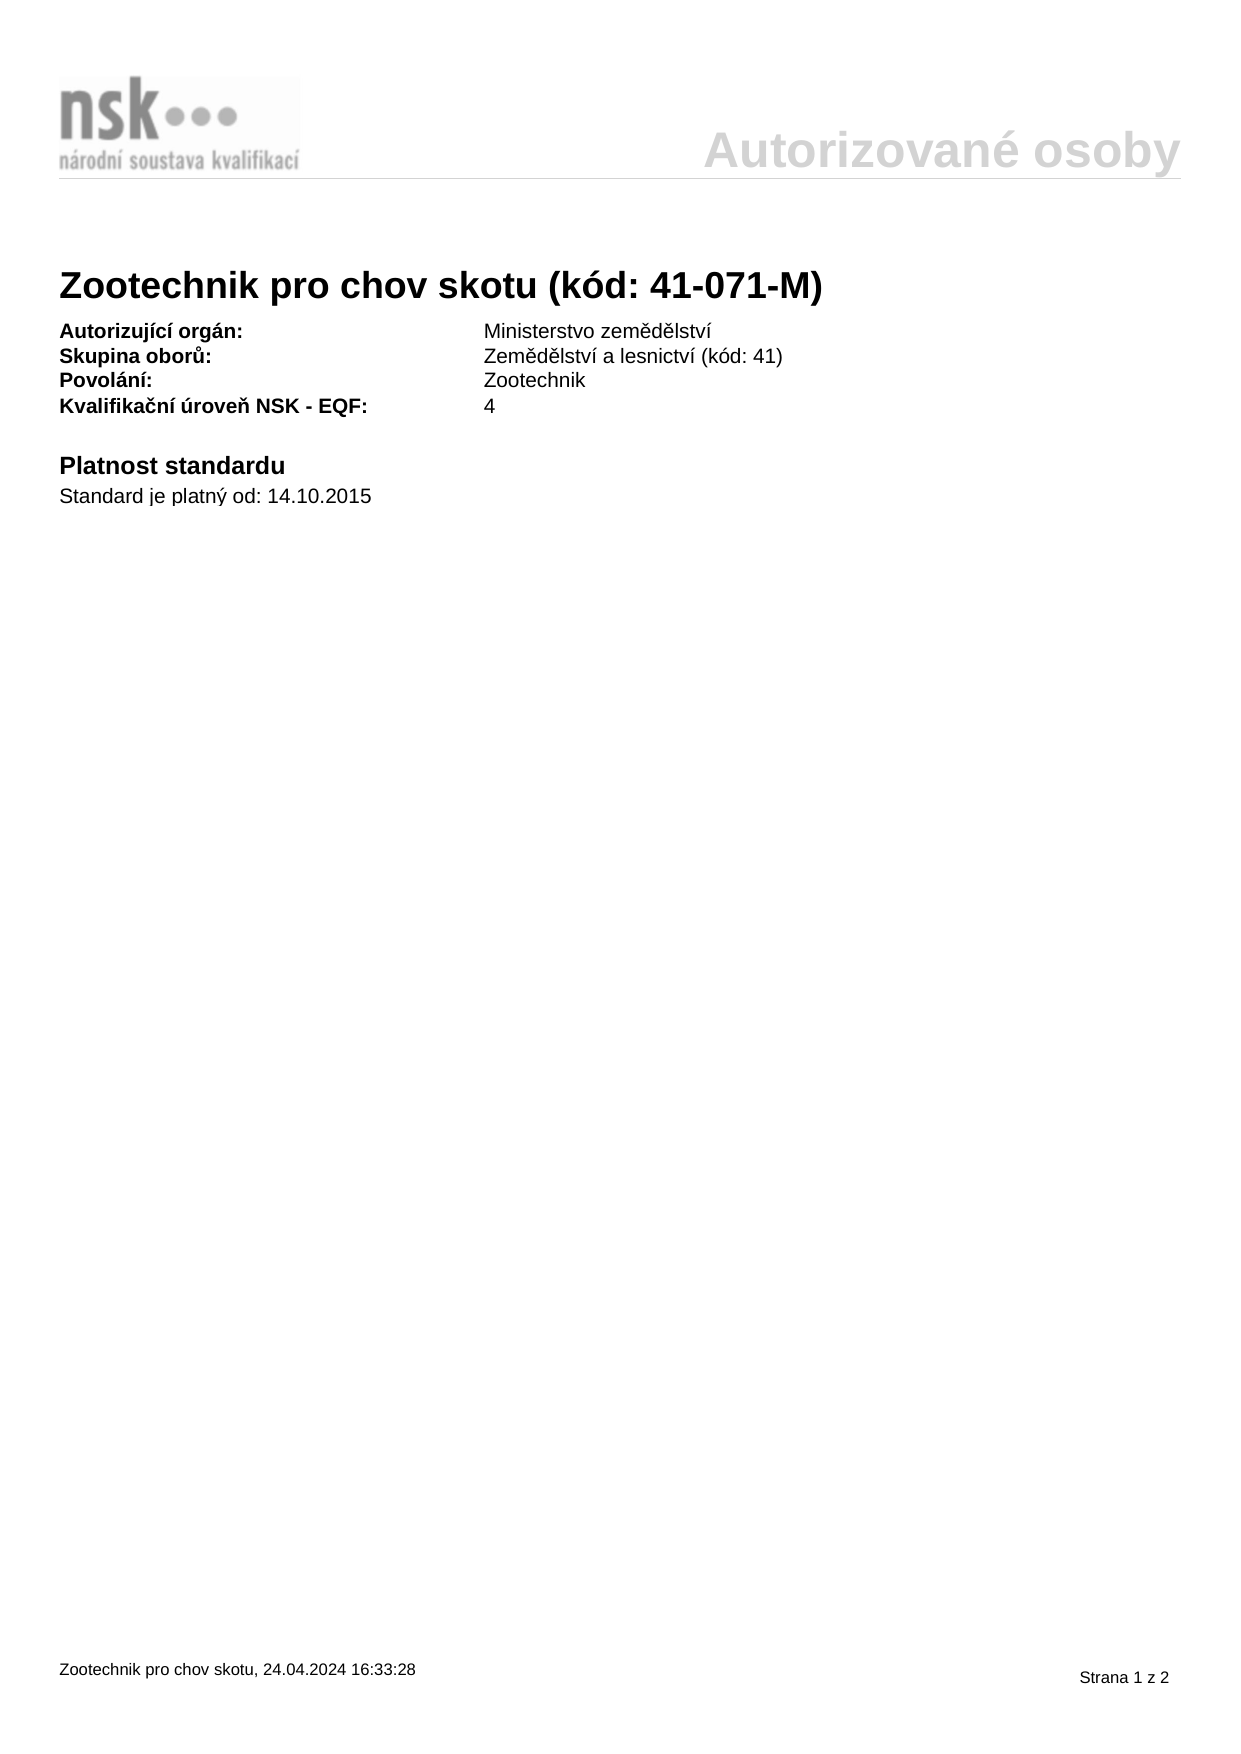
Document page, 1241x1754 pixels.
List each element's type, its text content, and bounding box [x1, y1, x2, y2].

table_cell [1169, 1384, 1181, 1659]
table_cell 4 [484, 394, 1181, 417]
table_cell [862, 1384, 1169, 1659]
table_header [621, 59, 626, 172]
table_cell [626, 307, 862, 319]
table_cell [484, 196, 620, 224]
table_cell [59, 418, 483, 447]
table_cell [626, 1106, 862, 1383]
table_cell [1169, 1660, 1181, 1696]
table_cell [862, 196, 1169, 224]
table_cell [484, 307, 620, 319]
table_cell [59, 307, 483, 319]
table_cell [1169, 196, 1181, 224]
table_cell [59, 1384, 483, 1659]
table_cell [626, 196, 862, 224]
table_cell [59, 806, 483, 1106]
table_cell [626, 506, 862, 806]
table_cell [626, 806, 862, 1106]
table_cell [620, 806, 626, 1106]
table_cell [626, 418, 862, 447]
table_cell [1169, 418, 1181, 447]
table_cell Standard je platný od: 14.10.2015 [59, 484, 1181, 506]
table_cell Ministerstvo zemědělství [484, 319, 1181, 344]
table_header Autorizované osoby [626, 59, 1181, 178]
table_cell [620, 1106, 626, 1383]
table_cell [626, 1384, 862, 1659]
table_cell Povolání: [59, 368, 483, 392]
table_cell [1169, 307, 1181, 319]
table_cell [59, 196, 483, 224]
table_cell [1169, 506, 1181, 806]
table_cell [59, 172, 483, 178]
table_cell [484, 506, 620, 806]
table_cell [484, 806, 620, 1106]
table_cell Strana 1 z 2 [862, 1660, 1169, 1696]
table_cell [862, 506, 1169, 806]
table_cell Zootechnik pro chov skotu, 24.04.2024 16:33:28 [59, 1660, 862, 1696]
table_cell [862, 806, 1169, 1106]
table_cell [1169, 1106, 1181, 1383]
table_cell [484, 1106, 620, 1383]
table_cell [862, 1106, 1169, 1383]
table_cell [620, 307, 626, 319]
table_cell [59, 179, 1181, 196]
table_cell Skupina oborů: [59, 344, 483, 368]
picture [58, 59, 621, 172]
table_cell Zootechnik [484, 368, 1181, 393]
table_cell Zootechnik pro chov skotu (kód: 41-071-M) [59, 224, 1181, 307]
table_cell [862, 418, 1169, 447]
table_cell Autorizující orgán: [59, 319, 483, 343]
table_cell Zemědělství a lesnictví (kód: 41) [484, 344, 1181, 368]
table_cell [59, 1106, 483, 1383]
table_cell [484, 418, 620, 447]
table_cell [484, 1384, 620, 1659]
table_cell Kvalifikační úroveň NSK - EQF: [59, 394, 483, 417]
table_cell [620, 196, 626, 224]
table_cell Platnost standardu [59, 448, 1181, 483]
table_cell [620, 418, 626, 447]
table_cell [1169, 806, 1181, 1106]
table_cell [59, 506, 483, 806]
table_cell [620, 506, 626, 806]
table_cell [484, 172, 620, 178]
table_cell [620, 1384, 626, 1659]
table_cell [862, 307, 1169, 319]
